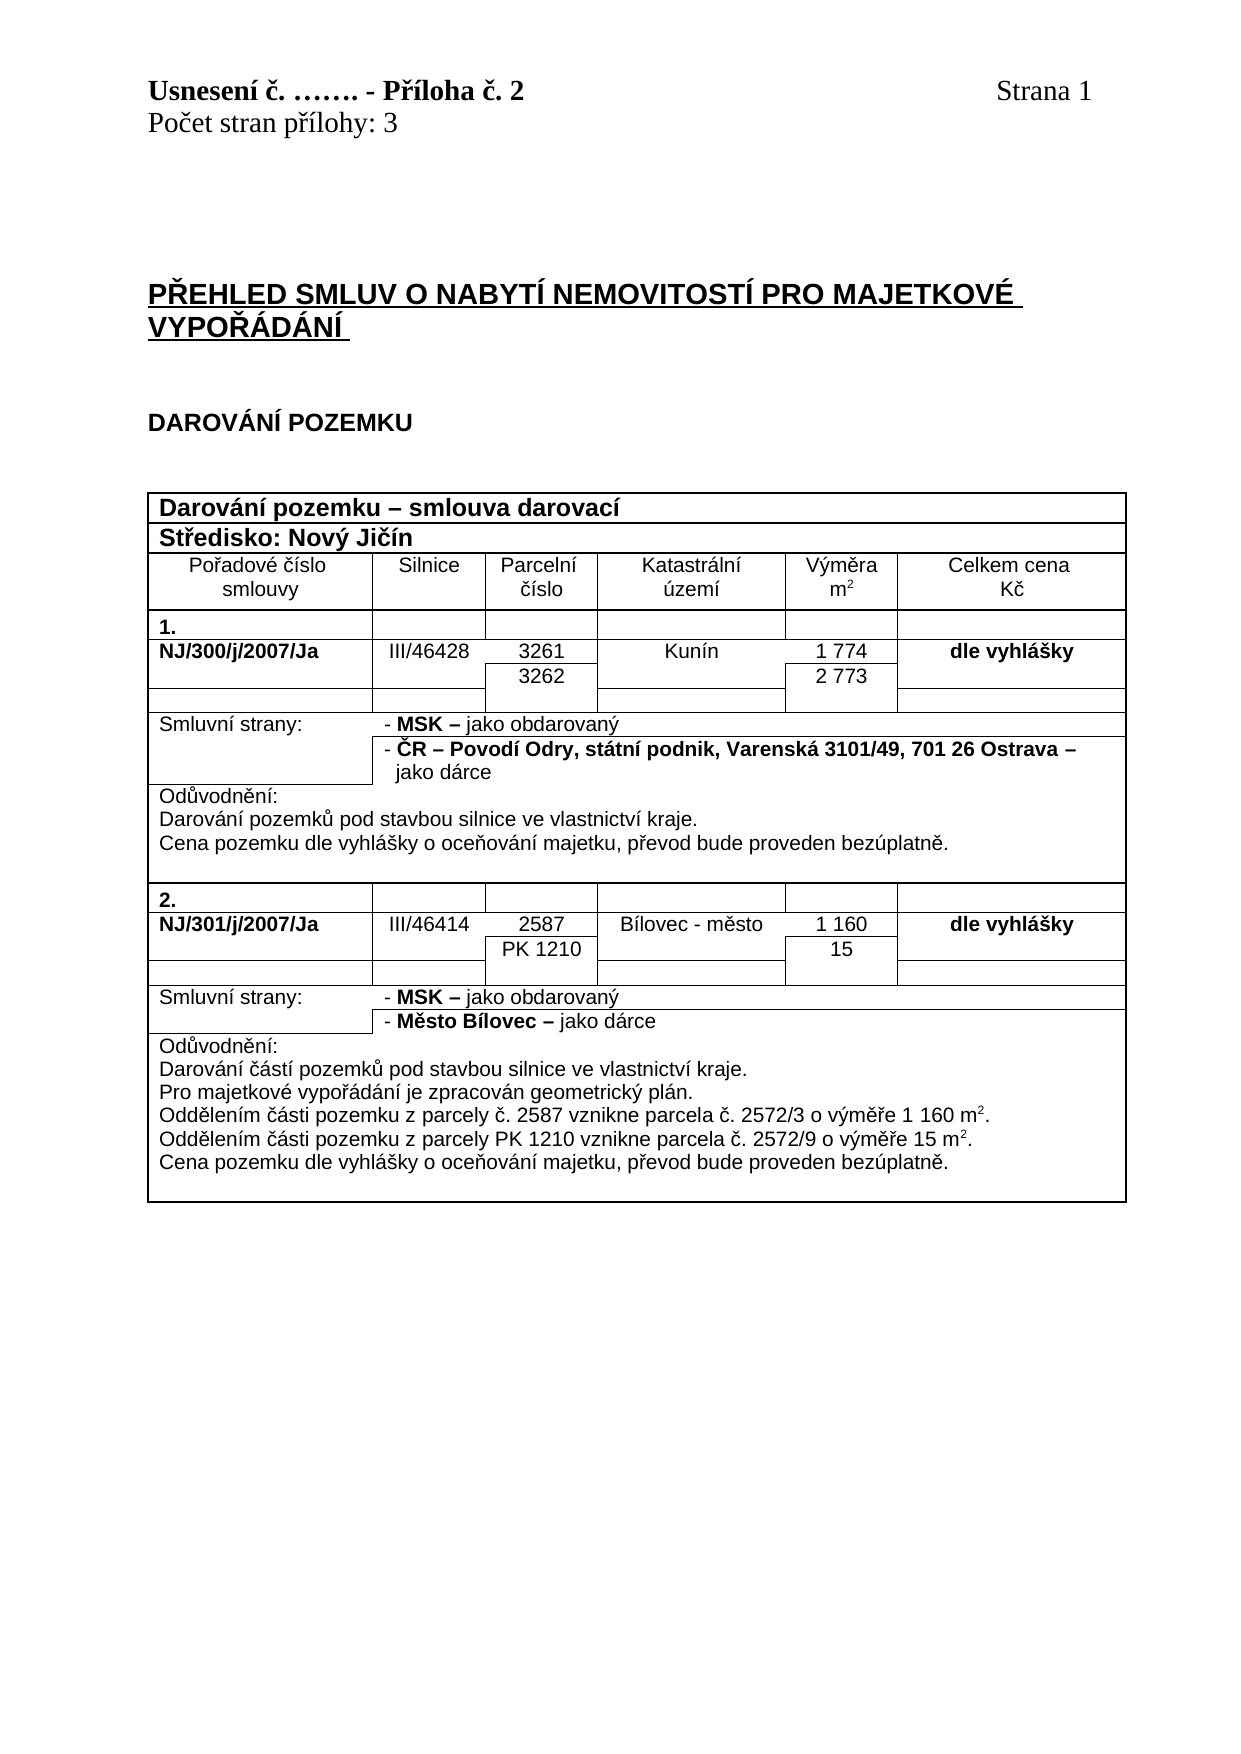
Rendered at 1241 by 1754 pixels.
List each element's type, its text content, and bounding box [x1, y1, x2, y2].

table_cell [898, 961, 1125, 984]
table_cell Pořadové číslo smlouvy [149, 554, 372, 609]
table_cell [486, 884, 597, 912]
table_cell Bílovec - město [598, 913, 785, 960]
table_header - MSK – jako obdarovaný [373, 713, 1125, 736]
table_cell [898, 689, 1125, 712]
table_cell [898, 611, 1125, 639]
table_cell Parcelní číslo [486, 554, 597, 609]
table_cell [149, 689, 372, 712]
table_cell [598, 961, 785, 984]
table_cell NJ/301/j/2007/Ja [149, 913, 372, 960]
table_cell Výměra m2 [786, 554, 897, 609]
table_header Darování pozemku – smlouva darovací [149, 494, 1125, 522]
table_cell - Město Bílovec – jako dárce [373, 1010, 1125, 1033]
table_cell [598, 884, 785, 912]
table_cell Kunín [598, 640, 785, 687]
table_cell Katastrální území [598, 554, 785, 609]
table_cell III/46414 [373, 913, 485, 960]
table_cell Celkem cena Kč [898, 554, 1125, 609]
table_cell 2. [149, 884, 372, 912]
table_cell dle vyhlášky [898, 913, 1125, 960]
table_cell Středisko: Nový Jičín [149, 524, 1125, 552]
table_cell [786, 884, 897, 912]
table_cell - ČR – Povodí Odry, státní podnik, Varenská 3101/49, 701 26 Ostrava – jako dárce [373, 737, 1125, 783]
text DAROVÁNÍ POZEMKU [148, 408, 1092, 436]
table_cell Smluvní strany: [149, 713, 373, 783]
table_cell [598, 689, 785, 712]
table_cell NJ/300/j/2007/Ja [149, 640, 372, 687]
table_cell [373, 611, 485, 639]
table_cell III/46428 [373, 640, 485, 687]
table_cell [149, 961, 372, 984]
table_cell 15 [786, 937, 897, 960]
table_header 2587 [485, 913, 597, 936]
table_cell [373, 884, 485, 912]
table_cell [786, 611, 897, 639]
table_cell [373, 689, 485, 712]
table_cell [486, 611, 597, 639]
text PŘEHLED SMLUV O NABYTÍ NEMOVITOSTÍ PRO MAJETKOVÉ VYPOŘÁDÁNÍ [148, 278, 1092, 343]
table_cell [486, 688, 597, 712]
table_header 1 160 [785, 913, 897, 936]
table_cell Smluvní strany: [149, 986, 373, 1033]
table_header - MSK – jako obdarovaný [373, 986, 1125, 1009]
table_header 1 774 [785, 640, 897, 663]
table_cell [486, 960, 597, 984]
table_cell [598, 611, 785, 639]
table_cell dle vyhlášky [898, 640, 1125, 687]
table_cell [373, 961, 485, 984]
table_cell Odůvodnění: Darování pozemků pod stavbou silnice ve vlastnictví kraje. Cena pozemku dle vyhlášky o oceňování majetku, převod bude proveden bezúplatně. [149, 784, 1125, 882]
table_cell [786, 960, 897, 984]
table_cell [786, 688, 897, 712]
table_cell [898, 884, 1125, 912]
table_cell Silnice [373, 554, 485, 609]
table_header 3261 [485, 640, 597, 663]
table_cell 3262 [486, 664, 597, 687]
table_cell 2 773 [786, 664, 897, 687]
table_cell PK 1210 [486, 937, 597, 960]
table_cell Odůvodnění: Darování částí pozemků pod stavbou silnice ve vlastnictví kraje. Pro majetkové vypořádání je zpracován geometrický plán. Oddělením části pozemku z parcely č. 2587 vznikne parcela č. 2572/3 o výměře 1 160 m2. Oddělením části pozemku z parcely PK 1210 vznikne parcela č. 2572/9 o výměře 15 m2. Cena pozemku dle vyhlášky o oceňování majetku, převod bude proveden bezúplatně. [149, 1033, 1125, 1201]
table_cell 1. [149, 611, 372, 639]
